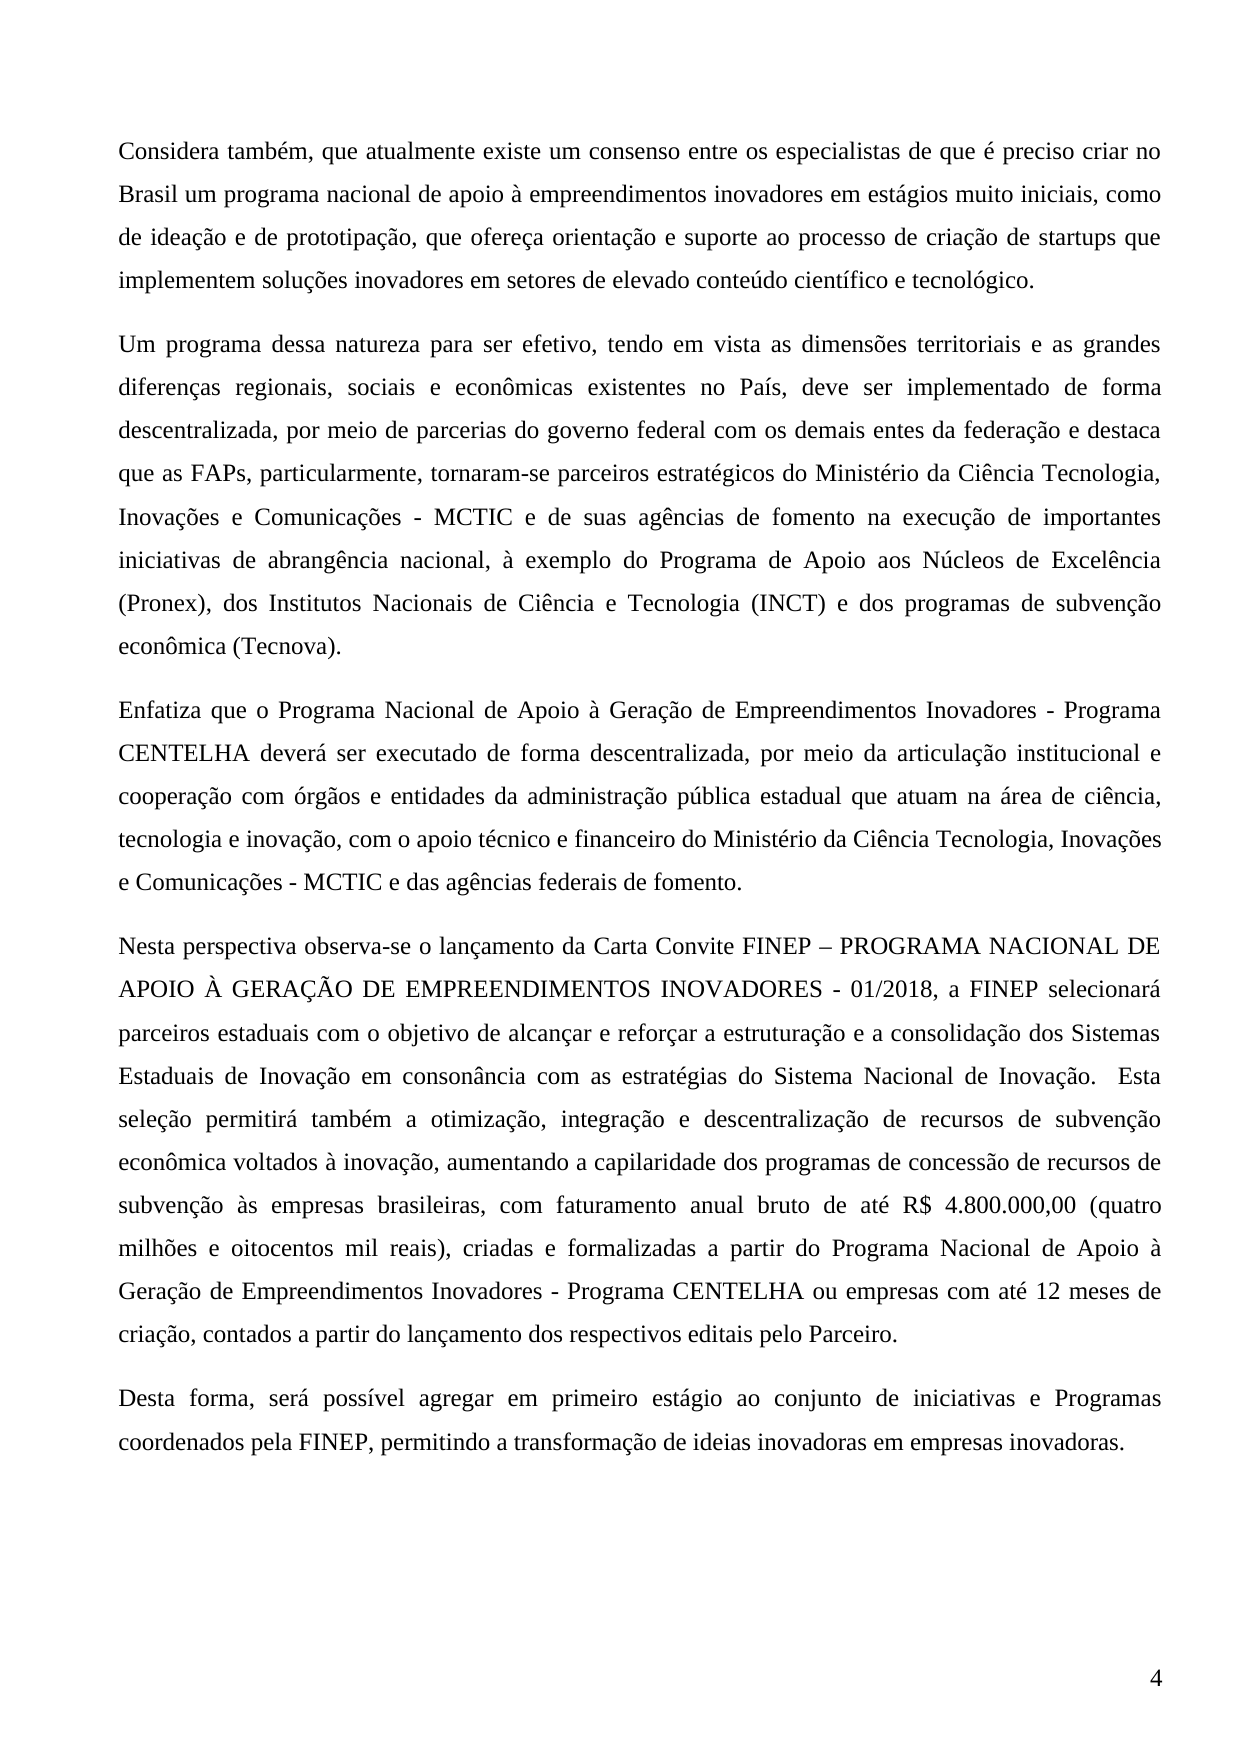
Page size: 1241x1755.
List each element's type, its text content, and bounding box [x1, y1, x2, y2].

text Considera também, que atualmente existe um consenso entre os especialistas de que é preciso criar no Brasil um programa nacional de apoio à empreendimentos inovadores em estágios muito iniciais, como de ideação e de prototipação, que ofereça orientação e suporte ao processo de criação de startups que implementem soluções inovadores em setores de elevado conteúdo científico e tecnológico. [118, 136, 1162, 294]
text Enfatiza que o Programa Nacional de Apoio à Geração de Empreendimentos Inovadores - Programa CENTELHA deverá ser executado de forma descentralizada, por meio da articulação institucional e cooperação com órgãos e entidades da administração pública estadual que atuam na área de ciência, tecnologia e inovação, com o apoio técnico e financeiro do Ministério da Ciência Tecnologia, Inovações e Comunicações - MCTIC e das agências federais de fomento. [118, 695, 1162, 896]
text Um programa dessa natureza para ser efetivo, tendo em vista as dimensões territoriais e as grandes diferenças regionais, sociais e econômicas existentes no País, deve ser implementado de forma descentralizada, por meio de parcerias do governo federal com os demais entes da federação e destaca que as FAPs, particularmente, tornaram-se parceiros estratégicos do Ministério da Ciência Tecnologia, Inovações e Comunicações - MCTIC e de suas agências de fomento na execução de importantes iniciativas de abrangência nacional, à exemplo do Programa de Apoio aos Núcleos de Excelência (Pronex), dos Institutos Nacionais de Ciência e Tecnologia (INCT) e dos programas de subvenção econômica (Tecnova). [118, 329, 1162, 660]
text Desta forma, será possível agregar em primeiro estágio ao conjunto de iniciativas e Programas coordenados pela FINEP, permitindo a transformação de ideias inovadoras em empresas inovadoras. [118, 1383, 1162, 1455]
text Nesta perspectiva observa-se o lançamento da Carta Convite FINEP – PROGRAMA NACIONAL DE APOIO À GERAÇÃO DE EMPREENDIMENTOS INOVADORES - 01/2018, a FINEP selecionará parceiros estaduais com o objetivo de alcançar e reforçar a estruturação e a consolidação dos Sistemas Estaduais de Inovação em consonância com as estratégias do Sistema Nacional de Inovação. Esta seleção permitirá também a otimização, integração e descentralização de recursos de subvenção econômica voltados à inovação, aumentando a capilaridade dos programas de concessão de recursos de subvenção às empresas brasileiras, com faturamento anual bruto de até R$ 4.800.000,00 (quatro milhões e oitocentos mil reais), criadas e formalizadas a partir do Programa Nacional de Apoio à Geração de Empreendimentos Inovadores - Programa CENTELHA ou empresas com até 12 meses de criação, contados a partir do lançamento dos respectivos editais pelo Parceiro. [118, 931, 1162, 1348]
